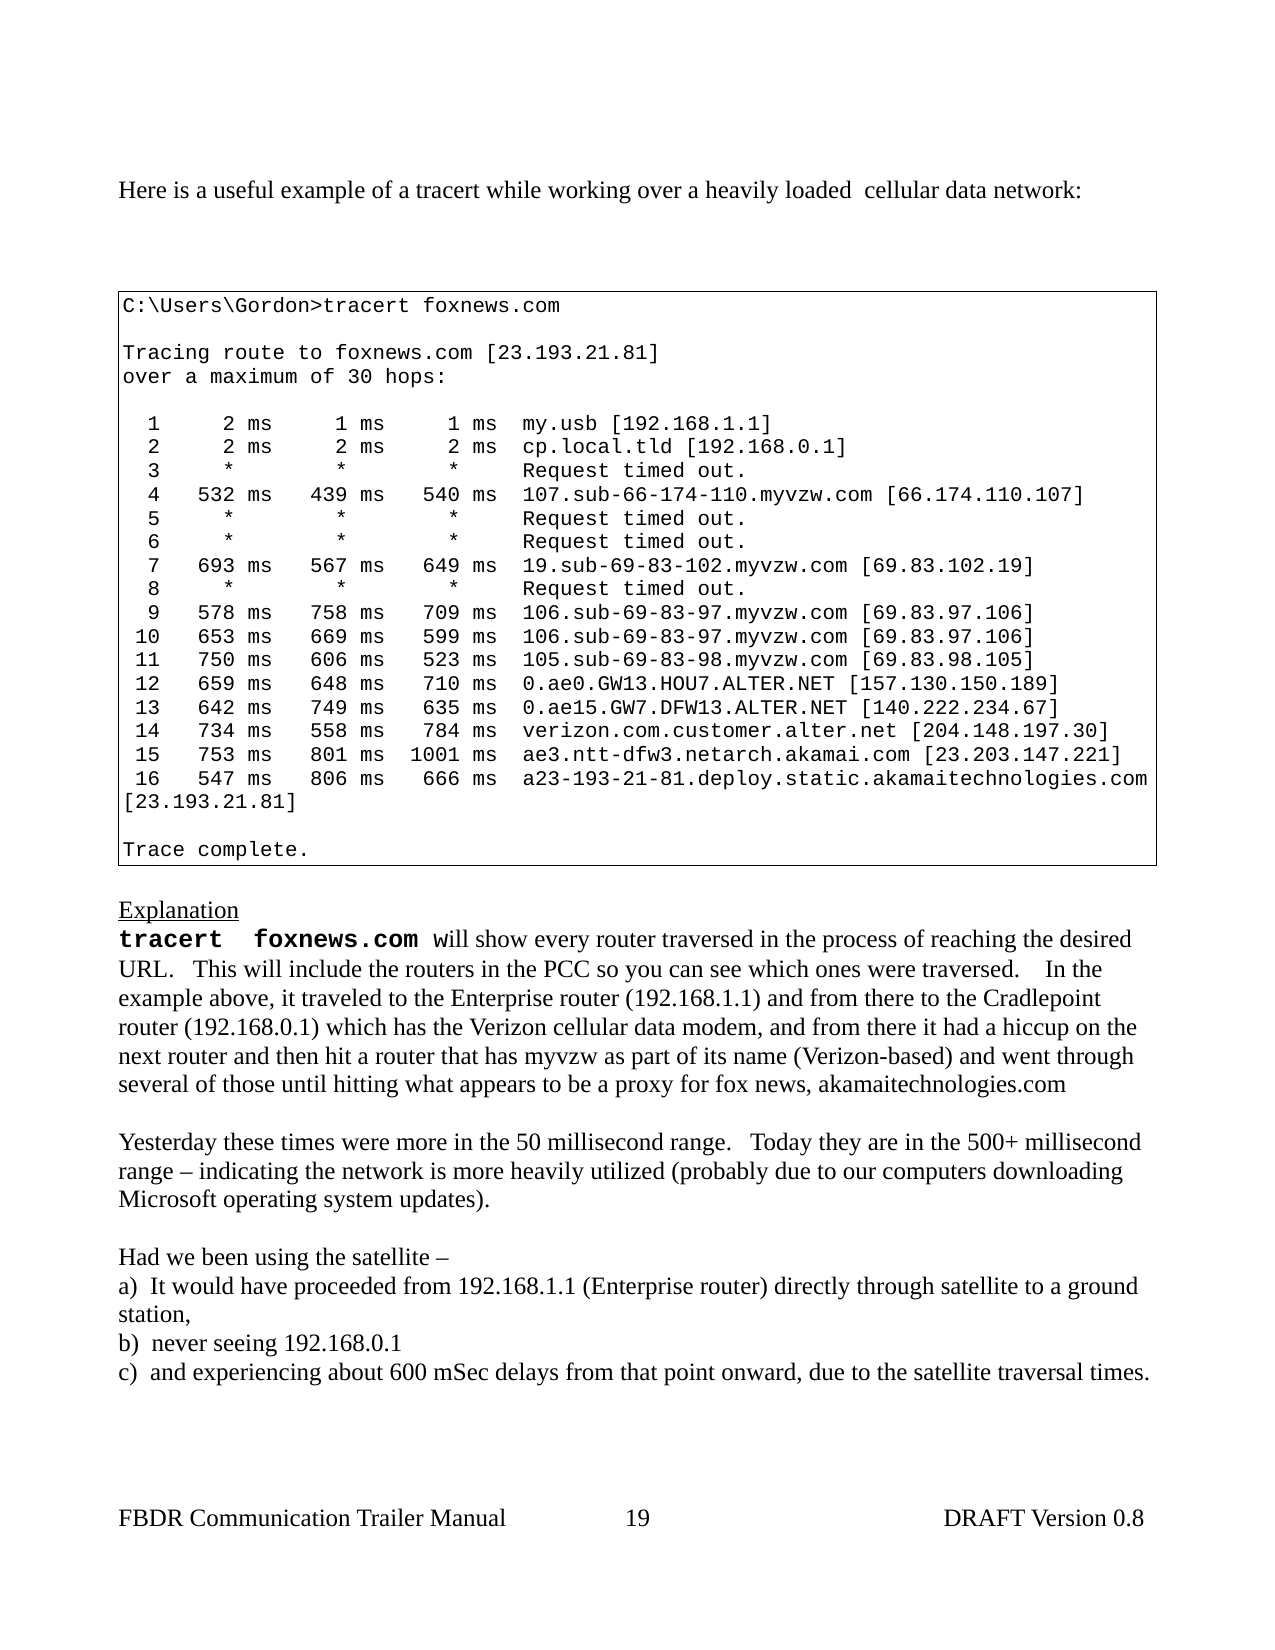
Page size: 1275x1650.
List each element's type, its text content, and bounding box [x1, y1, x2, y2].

text 16 547 ms 806 ms 666 ms a23-193-21-81.deploy.static.akamaitechnologies.com [23.193.21.81] [119, 763, 1156, 815]
text tracert foxnews.com will show every router traversed in the process of reaching the desired URL. This will include the routers in the PCC so you can see which ones were traversed. In the example above, it traveled to the Enterprise router (192.168.1.1) and from there to the Cradlepoint router (192.168.0.1) which has the Verizon cellular data modem, and from there it had a hiccup on the next router and then hit a router that has myvzw as part of its name (Verizon-based) and went through several of those until hitting what appears to be a proxy for fox news, akamaitechnologies.com [118, 924, 1157, 1098]
text C:\Users\Gordon>tracert foxnews.com [119, 292, 1156, 318]
text 1 2 ms 1 ms 1 ms my.usb [192.168.1.1] [119, 409, 1156, 432]
text b) never seeing 192.168.0.1 [118, 1328, 1157, 1357]
text c) and experiencing about 600 mSec delays from that point onward, due to the satellite traversal times. [118, 1357, 1157, 1386]
text 15 753 ms 801 ms 1001 ms ae3.ntt-dfw3.netarch.akamai.com [23.203.147.221] [119, 740, 1156, 763]
text 11 750 ms 606 ms 523 ms 105.sub-69-83-98.myvzw.com [69.83.98.105] [119, 645, 1156, 669]
text 10 653 ms 669 ms 599 ms 106.sub-69-83-97.myvzw.com [69.83.97.106] [119, 622, 1156, 645]
text Explanation [118, 895, 1157, 924]
text 2 2 ms 2 ms 2 ms cp.local.tld [192.168.0.1] [119, 432, 1156, 456]
text Trace complete. [119, 834, 1156, 865]
text Tracing route to foxnews.com [23.193.21.81] [119, 338, 1156, 362]
text 3 * * * Request timed out. [119, 456, 1156, 480]
text Yesterday these times were more in the 50 millisecond range. Today they are in the 500+ millisecond range – indicating the network is more heavily utilized (probably due to our computers downloading Microsoft operating system updates). [118, 1127, 1157, 1213]
text Had we been using the satellite – [118, 1242, 1157, 1271]
text Here is a useful example of a tracert while working over a heavily loaded cellular data network: [118, 176, 1157, 204]
text a) It would have proceeded from 192.168.1.1 (Enterprise router) directly through satellite to a ground station, [118, 1271, 1157, 1328]
text 13 642 ms 749 ms 635 ms 0.ae15.GW7.DFW13.ALTER.NET [140.222.234.67] [119, 693, 1156, 716]
text over a maximum of 30 hops: [119, 362, 1156, 389]
text 6 * * * Request timed out. [119, 527, 1156, 551]
text 7 693 ms 567 ms 649 ms 19.sub-69-83-102.myvzw.com [69.83.102.19] [119, 551, 1156, 574]
text 14 734 ms 558 ms 784 ms verizon.com.customer.alter.net [204.148.197.30] [119, 716, 1156, 740]
text 5 * * * Request timed out. [119, 503, 1156, 527]
text 8 * * * Request timed out. [119, 574, 1156, 598]
text 4 532 ms 439 ms 540 ms 107.sub-66-174-110.myvzw.com [66.174.110.107] [119, 480, 1156, 503]
text 12 659 ms 648 ms 710 ms 0.ae0.GW13.HOU7.ALTER.NET [157.130.150.189] [119, 669, 1156, 693]
text 9 578 ms 758 ms 709 ms 106.sub-69-83-97.myvzw.com [69.83.97.106] [119, 598, 1156, 622]
